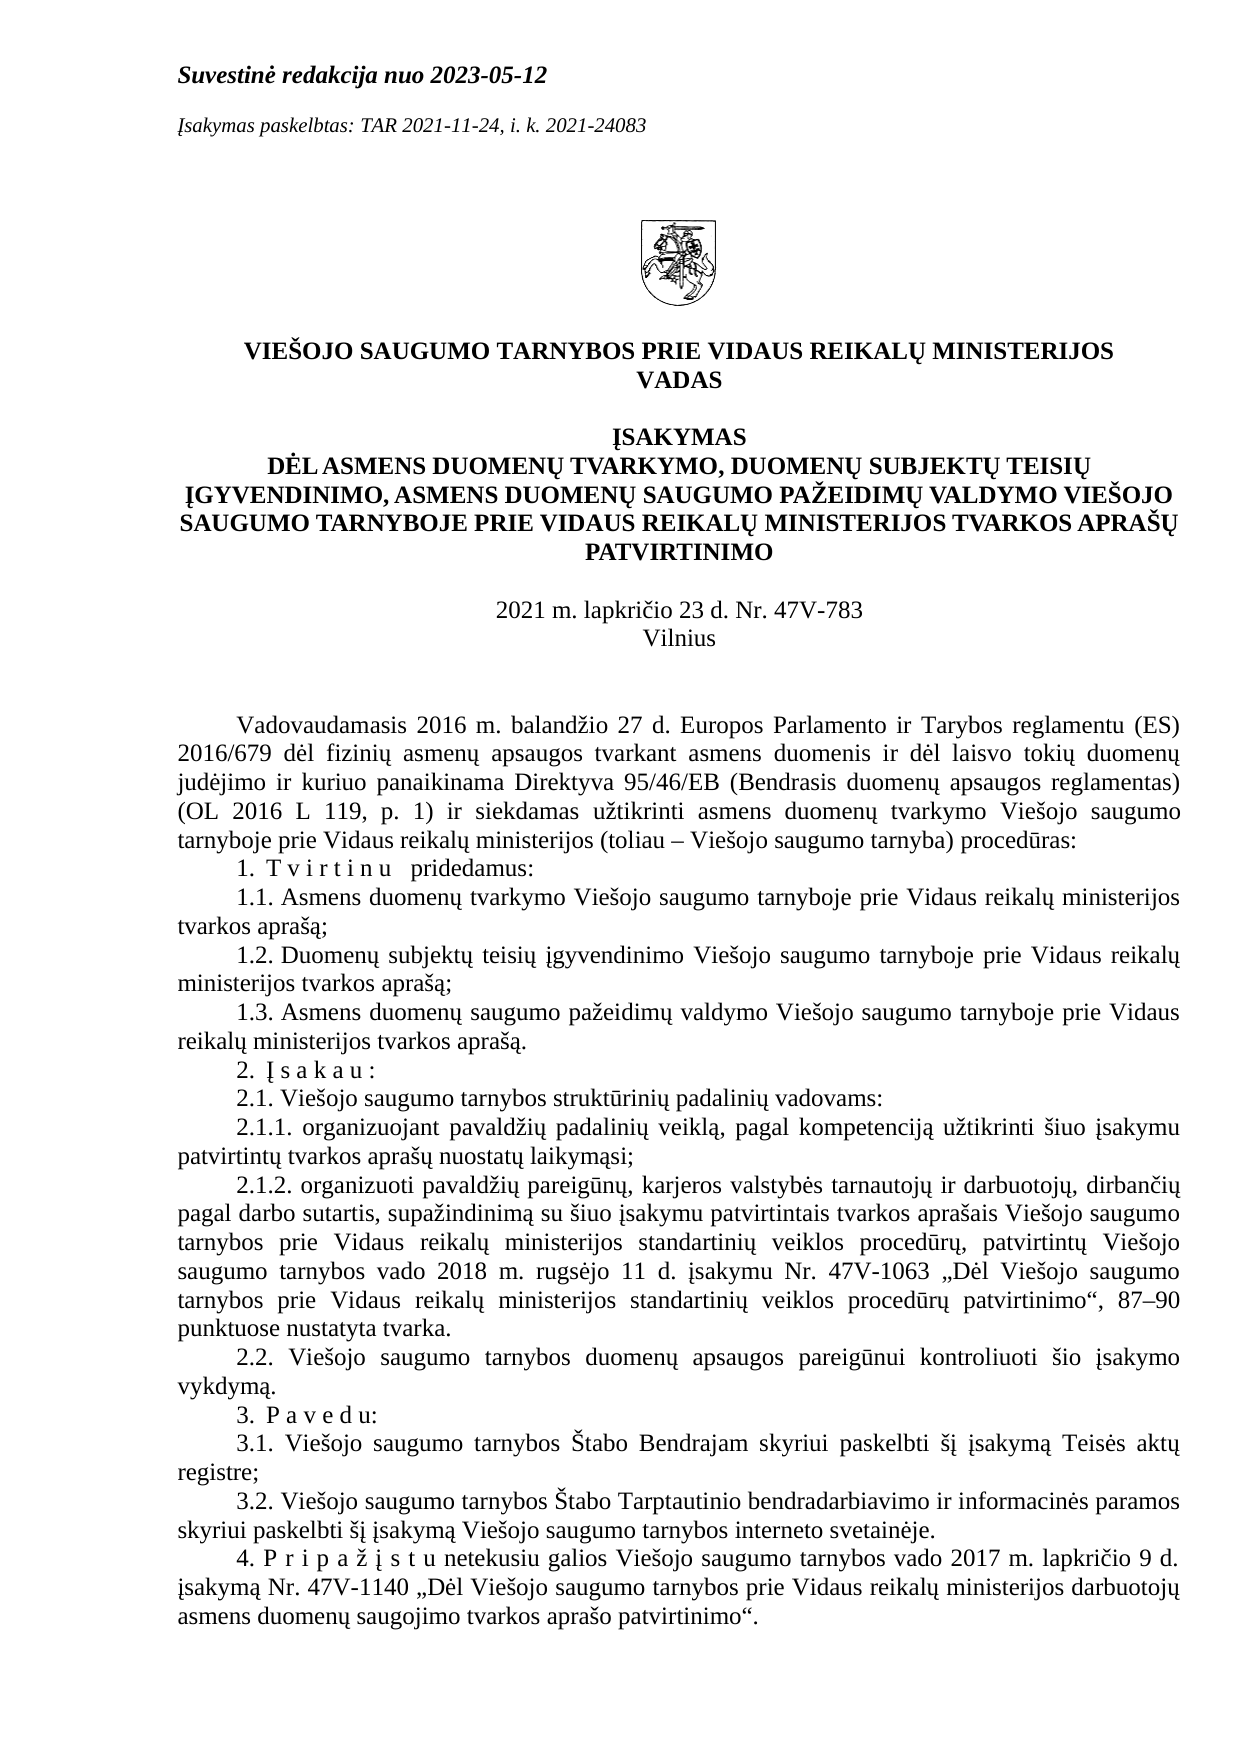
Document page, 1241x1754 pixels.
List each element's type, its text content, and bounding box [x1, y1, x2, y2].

text 2.1.1. organizuojant pavaldžių padalinių veiklą, pagal kompetenciją užtikrinti šiuo įsakymu patvirtintų tvarkos aprašų nuostatų laikymąsi; [177, 1112, 1181, 1170]
text 1. Tvirtinu pridedamus: [236, 853, 1181, 882]
text 3.1. Viešojo saugumo tarnybos Štabo Bendrajam skyriui paskelbti šį įsakymą Teisės aktų registre; [177, 1428, 1181, 1486]
text Vadovaudamasis 2016 m. balandžio 27 d. Europos Parlamento ir Tarybos reglamentu (ES) 2016/679 dėl fizinių asmenų apsaugos tvarkant asmens duomenis ir dėl laisvo tokių duomenų judėjimo ir kuriuo panaikinama Direktyva 95/46/EB (Bendrasis duomenų apsaugos reglamentas) (OL 2016 L 119, p. 1) ir siekdamas užtikrinti asmens duomenų tvarkymo Viešojo saugumo tarnyboje prie Vidaus reikalų ministerijos (toliau – Viešojo saugumo tarnyba) procedūras: [177, 710, 1181, 853]
text 1.1. Asmens duomenų tvarkymo Viešojo saugumo tarnyboje prie Vidaus reikalų ministerijos tvarkos aprašą; [177, 882, 1181, 940]
text 3.2. Viešojo saugumo tarnybos Štabo Tarptautinio bendradarbiavimo ir informacinės paramos skyriui paskelbti šį įsakymą Viešojo saugumo tarnybos interneto svetainėje. [177, 1486, 1181, 1543]
text 1.2. Duomenų subjektų teisių įgyvendinimo Viešojo saugumo tarnyboje prie Vidaus reikalų ministerijos tvarkos aprašą; [177, 940, 1181, 997]
text DĖL ASMENS DUOMENŲ TVARKYMO, DUOMENŲ SUBJEKTŲ TEISIŲ ĮGYVENDINIMO, ASMENS DUOMENŲ SAUGUMO PAŽEIDIMŲ VALDYMO Viešojo saugumo tarnyboJE prie Vidaus reikalų ministerijos TVARKOS APRAŠŲ PATVIRTINIMO [177, 451, 1181, 566]
text VADAS [177, 365, 1181, 393]
text Vilnius [177, 623, 1181, 652]
text 4. P r i p a ž į s t u netekusiu galios Viešojo saugumo tarnybos vado 2017 m. lapkričio 9 d. įsakymą Nr. 47V-1140 „Dėl Viešojo saugumo tarnybos prie Vidaus reikalų ministerijos darbuotojų asmens duomenų saugojimo tvarkos aprašo patvirtinimo“. [177, 1543, 1181, 1630]
text 2.2. Viešojo saugumo tarnybos duomenų apsaugos pareigūnui kontroliuoti šio įsakymo vykdymą. [177, 1342, 1181, 1400]
text Įsakymas paskelbtas: TAR 2021-11-24, i. k. 2021-24083 [177, 112, 1181, 137]
text Suvestinė redakcija nuo 2023-05-12 [177, 60, 1181, 88]
text 1.3. Asmens duomenų saugumo pažeidimų valdymo Viešojo saugumo tarnyboje prie Vidaus reikalų ministerijos tvarkos aprašą. [177, 997, 1181, 1055]
text 2.1. Viešojo saugumo tarnybos struktūrinių padalinių vadovams: [236, 1083, 1181, 1112]
text 2. Įsakau: [236, 1055, 1181, 1083]
text 2.1.2. organizuoti pavaldžių pareigūnų, karjeros valstybės tarnautojų ir darbuotojų, dirbančių pagal darbo sutartis, supažindinimą su šiuo įsakymu patvirtintais tvarkos aprašais Viešojo saugumo tarnybos prie Vidaus reikalų ministerijos standartinių veiklos procedūrų, patvirtintų Viešojo saugumo tarnybos vado 2018 m. rugsėjo 11 d. įsakymu Nr. 47V-1063 „Dėl Viešojo saugumo tarnybos prie Vidaus reikalų ministerijos standartinių veiklos procedūrų patvirtinimo“, 87–90 punktuose nustatyta tvarka. [177, 1170, 1181, 1342]
text 3. P a v e d u: [177, 1400, 1181, 1428]
text ĮSAKYMAS [177, 422, 1181, 451]
text VIEŠOJO SAUGUMO TARNYBOS PRIE VIDAUS REIKALŲ MINISTERIJOS [177, 336, 1181, 365]
text 2021 m. lapkričio 23 d. Nr. 47V-783 [177, 595, 1181, 623]
